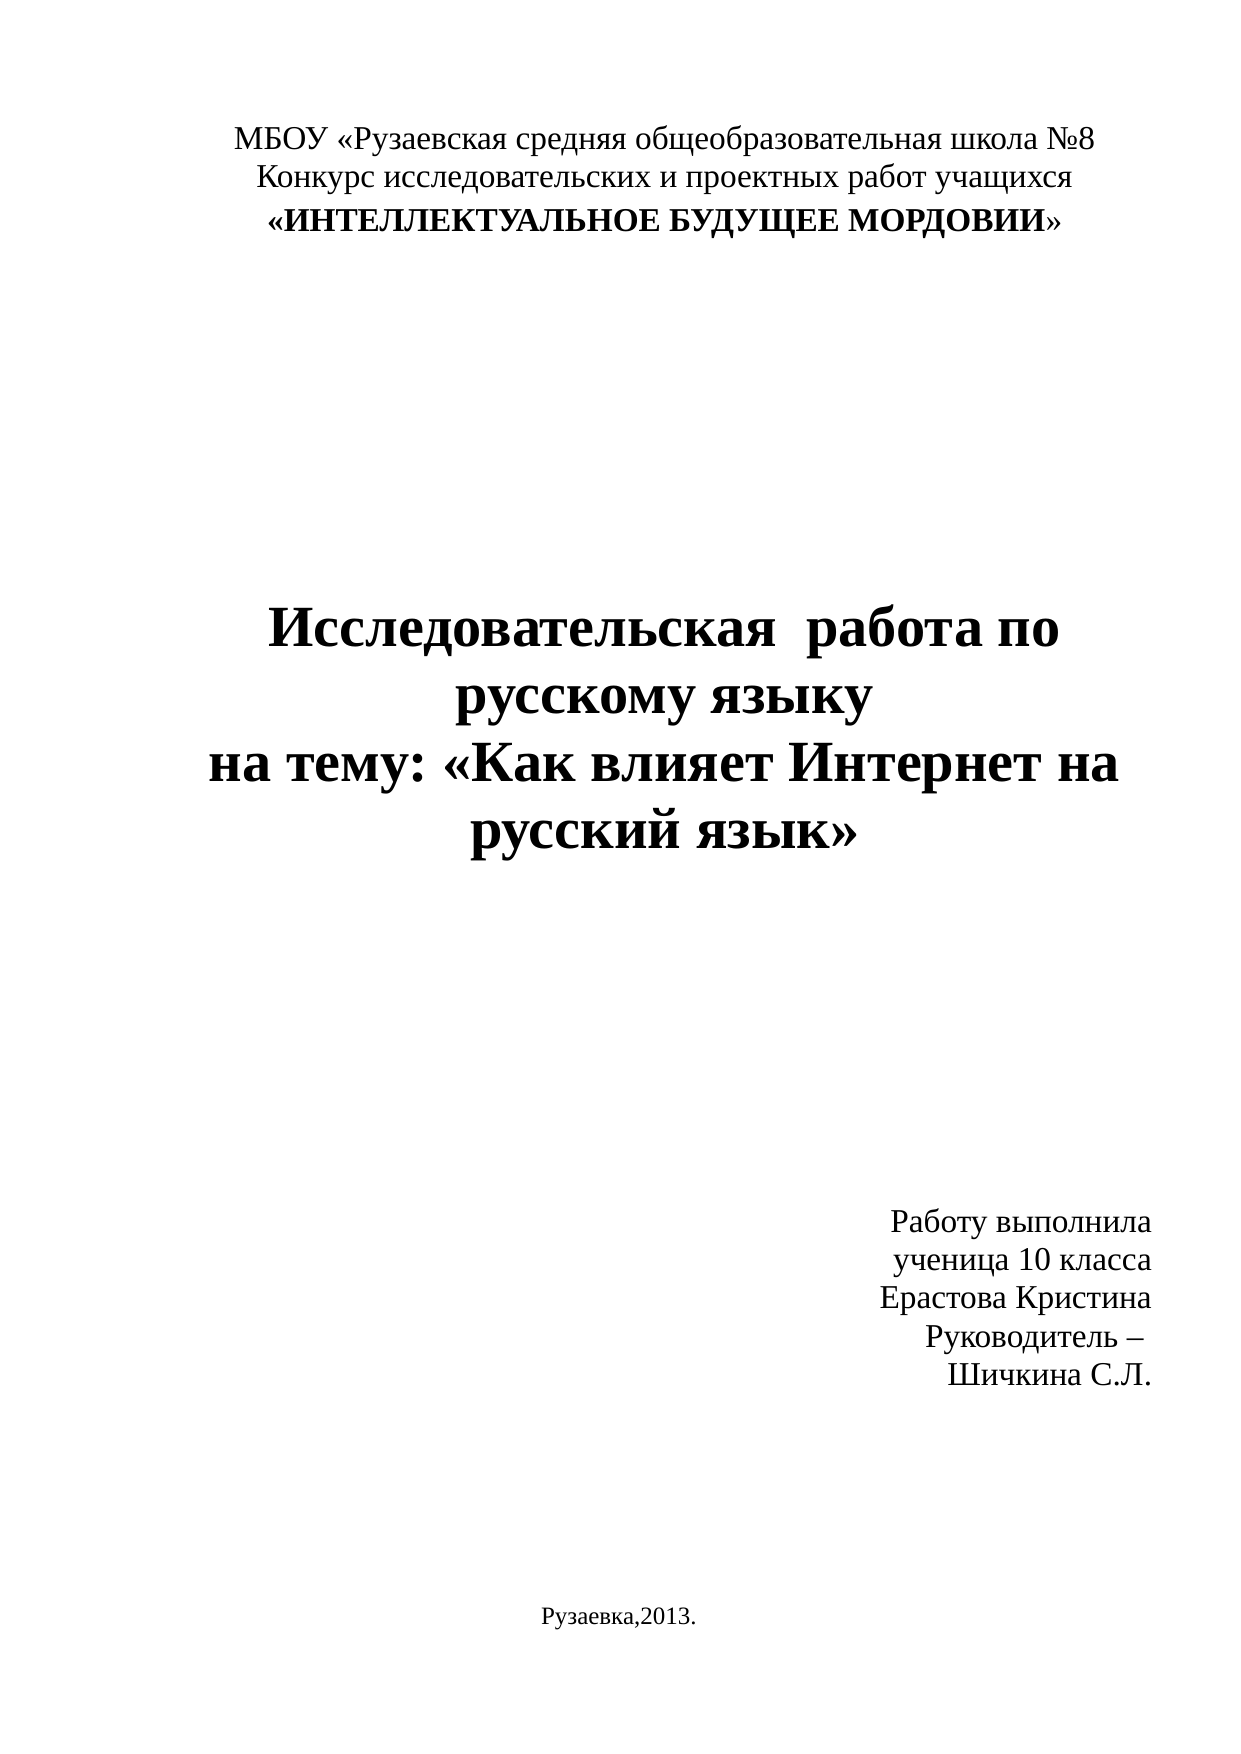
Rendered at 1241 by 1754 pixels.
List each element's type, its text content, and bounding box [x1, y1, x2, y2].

text на тему: «Как влияет Интернет на русский язык» [177, 726, 1152, 861]
text Конкурс исследовательских и проектных работ учащихся [236, 156, 1093, 195]
text Шичкина С.Л. [177, 1354, 1152, 1392]
text МБОУ «Рузаевская средняя общеобразовательная школа №8 [177, 118, 1152, 156]
text Работу выполнила [177, 1201, 1152, 1239]
text ученица 10 класса [177, 1239, 1152, 1277]
text «ИНТЕЛЛЕКТУАЛЬНОЕ БУДУЩЕЕ МОРДОВИИ» [177, 201, 1152, 239]
text Исследовательская работа по русскому языку [177, 592, 1152, 726]
text Ерастова Кристина [177, 1277, 1152, 1316]
text Руководитель – [177, 1316, 1152, 1354]
text Рузаевка,2013. [177, 1597, 1152, 1631]
